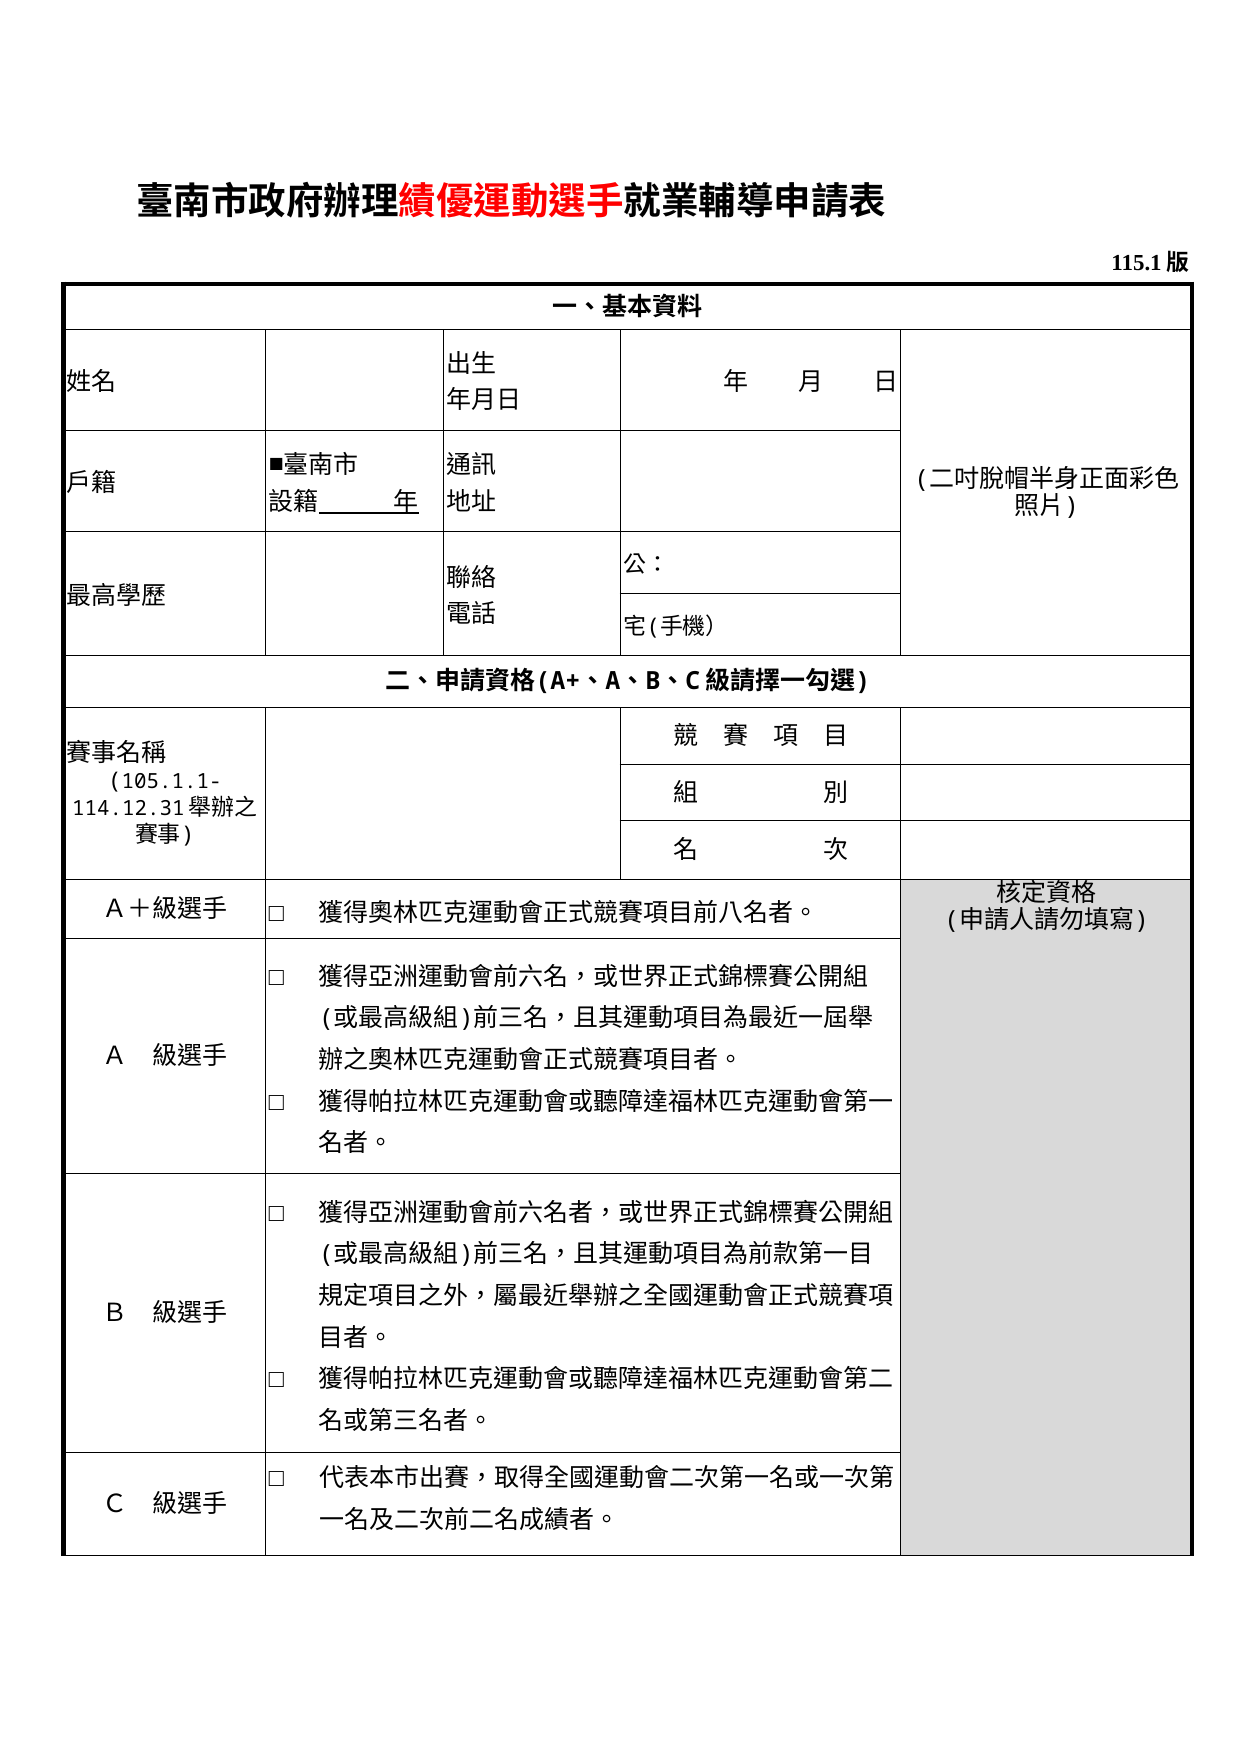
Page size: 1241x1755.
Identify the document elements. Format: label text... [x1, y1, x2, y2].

table_cell 核定資格 (申請人請勿填寫) [901, 880, 1190, 1555]
table_cell 公： [621, 532, 900, 593]
table_cell 宅(手機） [621, 594, 900, 655]
table_cell 名 次 [621, 821, 900, 879]
table_cell 最高學歷 [66, 532, 265, 655]
table_cell 戶籍 [66, 431, 265, 531]
table_cell [901, 708, 1190, 764]
table_cell 出生 年月日 [444, 330, 620, 429]
table_cell [266, 708, 620, 879]
table_cell 組 別 [621, 765, 900, 820]
table_cell 年 月 日 [621, 330, 900, 429]
table_cell 獲得亞洲運動會前六名者，或世界正式錦標賽公開組(或最高級組)前三名，且其運動項目為前款第一目規定項目之外，屬最近舉辦之全國運動會正式競賽項目者。 獲得帕拉林匹克運動會或聽障達福林匹克運動會第二名或第三名者。 [266, 1174, 900, 1452]
table_cell 代表本市出賽，取得全國運動會二次第一名或一次第一名及二次前二名成績者。 [266, 1453, 900, 1555]
table_cell Ａ＋級選手 [66, 880, 265, 938]
table_cell ■臺南市 設籍 年 [266, 431, 443, 531]
table_cell 獲得亞洲運動會前六名，或世界正式錦標賽公開組(或最高級組)前三名，且其運動項目為最近一屆舉辦之奧林匹克運動會正式競賽項目者。 獲得帕拉林匹克運動會或聽障達福林匹克運動會第一名者。 [266, 939, 900, 1173]
table_cell [621, 431, 900, 531]
table_header 臺南市政府辦理績優運動選手就業輔導申請表 115.1版 [63, 157, 1192, 282]
table_cell 聯絡 電話 [444, 532, 620, 655]
table_cell (二吋脫帽半身正面彩色照片) [901, 330, 1190, 655]
table_cell 二、申請資格(A+、A、B、C級請擇一勾選) [66, 656, 1190, 707]
table_cell 姓名 [66, 330, 265, 429]
table_cell [266, 330, 443, 429]
table_cell 通訊 地址 [444, 431, 620, 531]
table_cell 一、基本資料 [66, 286, 1190, 329]
table_cell [901, 765, 1190, 820]
table_cell [266, 532, 443, 655]
table_cell 賽事名稱 (105.1.1-114.12.31舉辦之賽事) [66, 708, 265, 879]
table_cell Ｃ 級選手 [66, 1453, 265, 1555]
table_cell Ａ 級選手 [66, 939, 265, 1173]
table_cell 競 賽 項 目 [621, 708, 900, 764]
table_cell 獲得奧林匹克運動會正式競賽項目前八名者。 [266, 880, 900, 938]
table_cell [901, 821, 1190, 879]
table_cell Ｂ 級選手 [66, 1174, 265, 1452]
